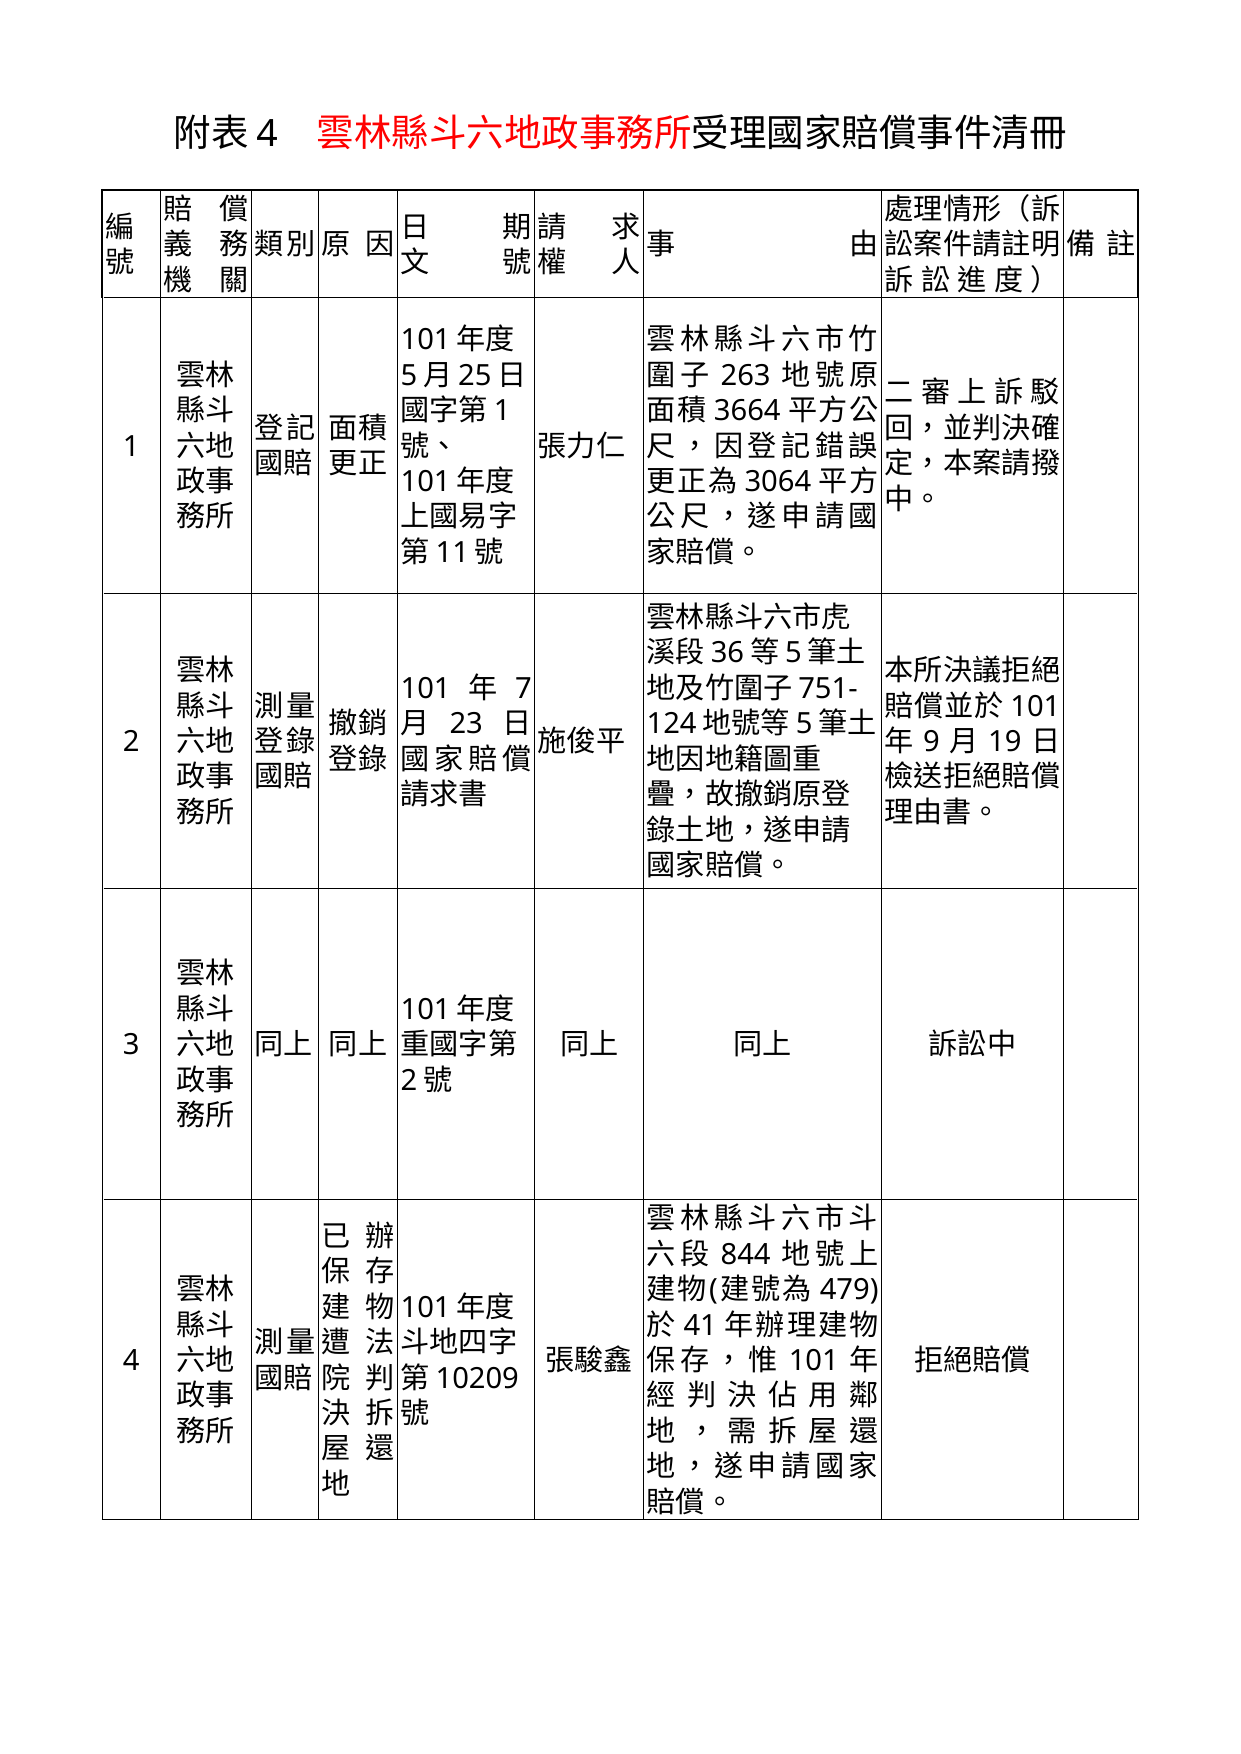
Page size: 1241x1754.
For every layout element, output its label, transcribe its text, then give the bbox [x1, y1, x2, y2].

table_header 編號 [103, 191, 160, 297]
table_cell 本所決議拒絕賠償並於101年9月19日檢送拒絕賠償理由書。 [882, 594, 1063, 888]
table_cell 4 [103, 1200, 160, 1519]
table_cell 雲林縣斗六地政事務所 [161, 298, 251, 593]
table_header 請求 權人 [535, 191, 643, 297]
table_cell 3 [103, 889, 160, 1199]
table_cell 1 [103, 298, 160, 593]
table_cell 雲林縣斗六市斗六段844地號上建物(建號為479)於41年辦理建物保存，惟101年經判決佔用鄰地，需拆屋還地，遂申請國家賠償。 [644, 1200, 881, 1519]
table_cell 同上 [319, 889, 397, 1199]
table_header 原因 [319, 191, 397, 297]
table_cell 雲林縣斗六地政事務所 [161, 1200, 251, 1519]
table_cell 撤銷登錄 [319, 594, 397, 888]
table_cell 101年度5月25日國字第1號、 101年度上國易字第11號 [398, 298, 534, 593]
table_cell 101年度重國字第2號 [398, 889, 534, 1199]
table_cell [1064, 1199, 1138, 1519]
table_cell 101年度斗地四字第10209號 [398, 1200, 534, 1519]
table_cell 2 [103, 594, 160, 888]
table_cell 雲林縣斗六地政事務所 [161, 889, 251, 1199]
table_cell 張力仁 [535, 298, 643, 593]
table_header 處理情形（訴訟案件請註明訴訟進度） [882, 191, 1063, 297]
table_cell [1064, 298, 1138, 593]
table_cell 面積更正 [319, 298, 397, 593]
table_cell 登記國賠 [252, 298, 318, 593]
table_cell 拒絕賠償 [882, 1200, 1063, 1519]
table_header 事由 [644, 191, 881, 297]
table_cell 同上 [252, 889, 318, 1199]
table_cell [1064, 593, 1138, 888]
table_cell 二審上訴駁回，並判決確定，本案請撥中。 [882, 298, 1063, 593]
table_cell 已辦保存建物遭法院判決拆屋還地 [319, 1200, 397, 1519]
table_header 類別 [252, 191, 318, 297]
table_cell 施俊平 [535, 594, 643, 888]
table_cell [1064, 888, 1138, 1199]
table_cell 101年7月23日國家賠償請求書 [398, 594, 534, 888]
table_cell 雲林縣斗六市虎溪段36等5筆土地及竹圍子751-124地號等5筆土地因地籍圖重疊，故撤銷原登錄土地，遂申請國家賠償。 [644, 594, 881, 888]
table_cell 雲林縣斗六市竹圍子263地號原面積3664平方公尺，因登記錯誤更正為3064平方公尺，遂申請國家賠償。 [644, 298, 881, 593]
table_cell 同上 [644, 889, 881, 1199]
table_header 日期 文號 [398, 191, 534, 297]
table_cell 同上 [535, 889, 643, 1199]
table_cell 張駿鑫 [535, 1200, 643, 1519]
table_cell 雲林縣斗六地政事務所 [161, 594, 251, 888]
text 附表4 雲林縣斗六地政事務所受理國家賠償事件清冊 [59, 118, 1181, 153]
table_cell 測量國賠 [252, 1200, 318, 1519]
table_cell 測量登錄國賠 [252, 594, 318, 888]
table_header 賠償義務機關 [161, 191, 251, 297]
table_header 備註 [1064, 191, 1137, 297]
table_cell 訴訟中 [882, 889, 1063, 1199]
